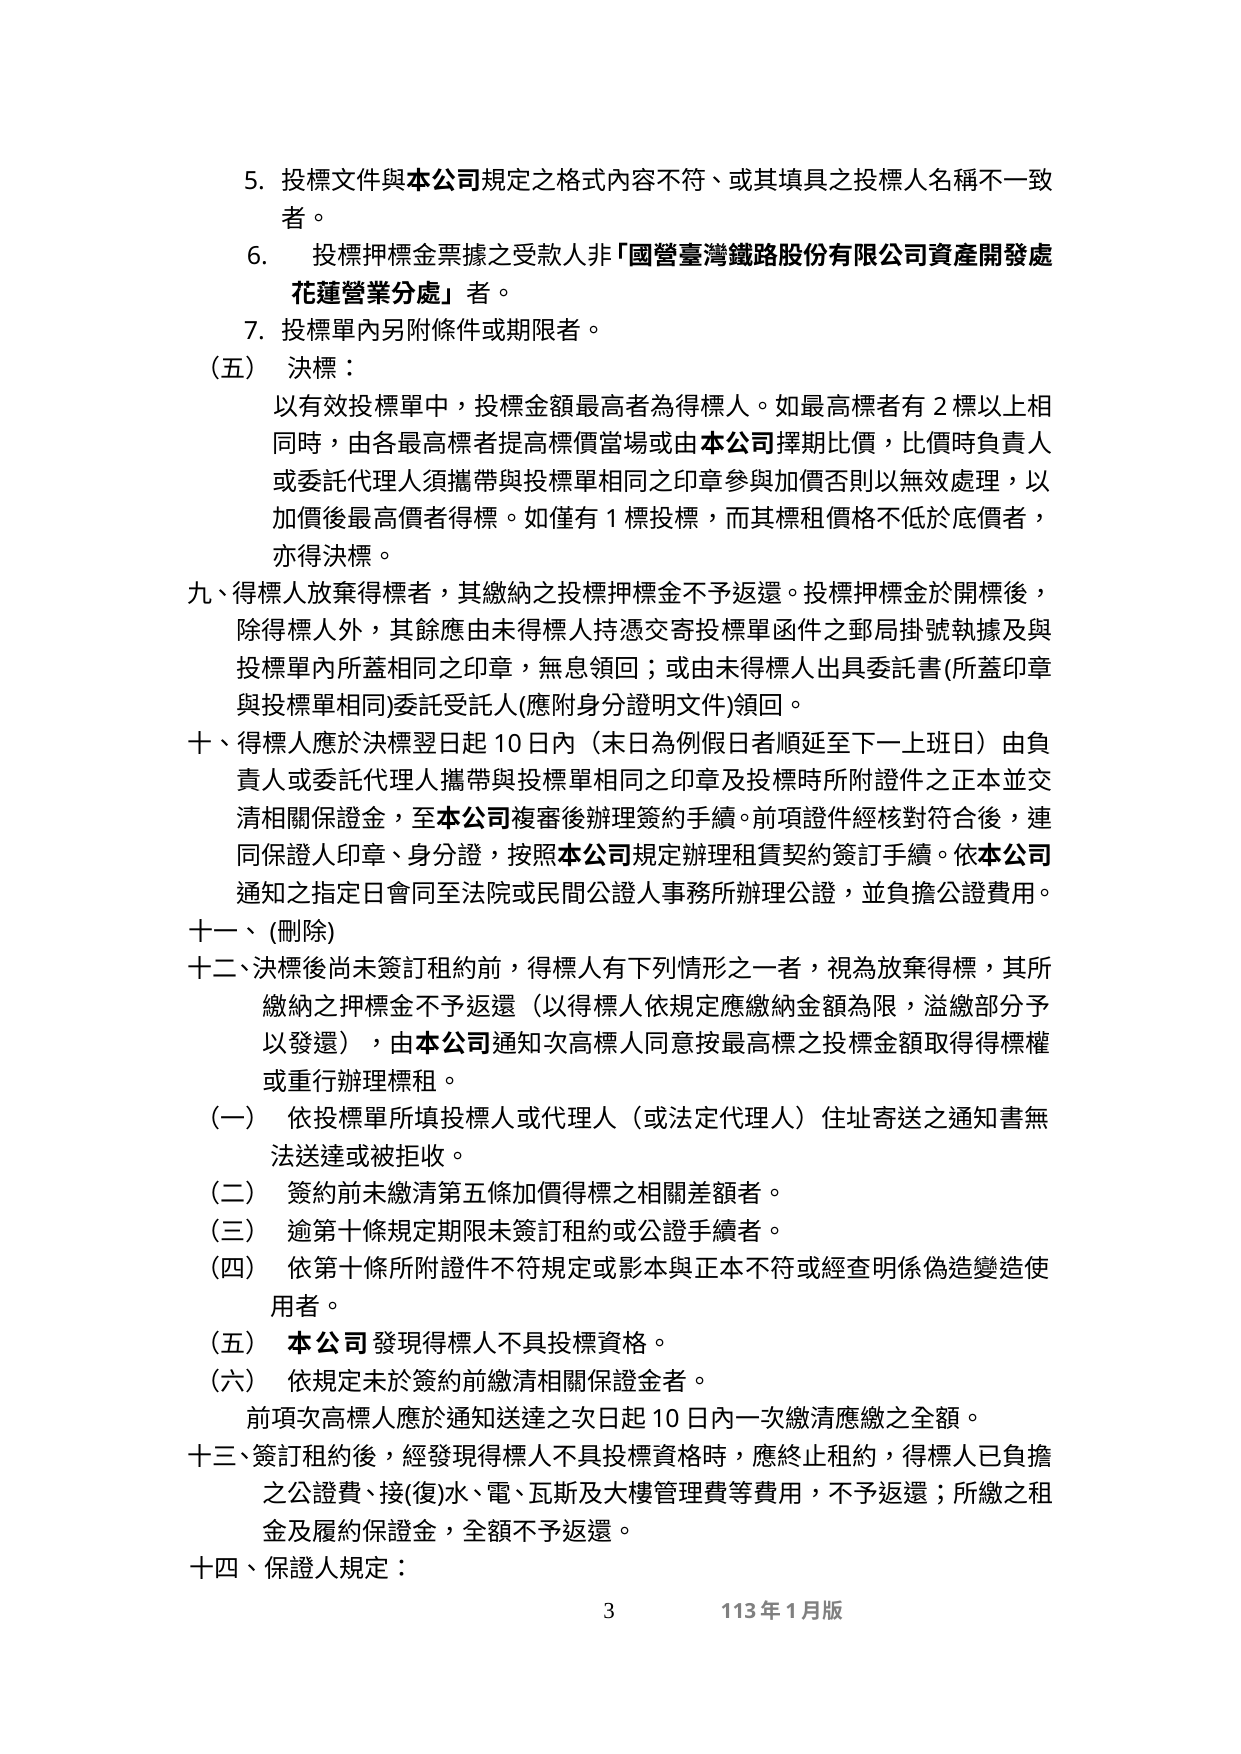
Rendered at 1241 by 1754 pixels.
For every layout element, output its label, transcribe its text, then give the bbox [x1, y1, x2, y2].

list 投標押標金票據之受款人非「國營臺灣鐵路股份有限公司資產開發處花蓮營業分處」者。 [247, 235, 1053, 310]
list 簽約前未繳清第五條加價得標之相關差額者。 [195, 1172, 1051, 1210]
list 投標文件與本公司規定之格式內容不符、或其填具之投標人名稱不一致者。 [244, 160, 1053, 235]
text 十二、決標後尚未簽訂租約前，得標人有下列情形之一者，視為放棄得標，其所繳納之押標金不予返還（以得標人依規定應繳納金額為限，溢繳部分予以發還），由本公司通知次高標人同意按最高標之投標金額取得得標權或重行辦理標租。 [187, 947, 1053, 1097]
list 依第十條所附證件不符規定或影本與正本不符或經查明係偽造變造使用者。 [195, 1247, 1051, 1322]
text 九、得標人放棄得標者，其繳納之投標押標金不予返還。投標押標金於開標後，除得標人外，其餘應由未得標人持憑交寄投標單函件之郵局掛號執據及與投標單內所蓋相同之印章，無息領回；或由未得標人出具委託書(所蓋印章與投標單相同)委託受託人(應附身分證明文件)領回。 [187, 572, 1053, 722]
text 十三、簽訂租約後，經發現得標人不具投標資格時，應終止租約，得標人已負擔之公證費、接(復)水、電、瓦斯及大樓管理費等費用，不予返還；所繳之租金及履約保證金，全額不予返還。 [187, 1435, 1053, 1547]
list 逾第十條規定期限未簽訂租約或公證手續者。 [195, 1210, 1051, 1247]
text 以有效投標單中，投標金額最高者為得標人。如最高標者有2標以上相同時，由各最高標者提高標價當場或由本公司擇期比價，比價時負責人或委託代理人須攜帶與投標單相同之印章參與加價否則以無效處理，以加價後最高價者得標。如僅有1標投標，而其標租價格不低於底價者，亦得決標。 [272, 385, 1053, 572]
list 決標： [195, 347, 1051, 385]
list 投標單內另附條件或期限者。 [244, 310, 1053, 347]
list 本公司發現得標人不具投標資格。 [195, 1322, 1051, 1360]
list 依規定未於簽約前繳清相關保證金者。 [195, 1360, 1051, 1397]
text 十、得標人應於決標翌日起10日內（末日為例假日者順延至下一上班日）由負責人或委託代理人攜帶與投標單相同之印章及投標時所附證件之正本並交清相關保證金，至本公司複審後辦理簽約手續。前項證件經核對符合後，連同保證人印章、身分證，按照本公司規定辦理租賃契約簽訂手續。依本公司通知之指定日會同至法院或民間公證人事務所辦理公證，並負擔公證費用。 [187, 722, 1053, 910]
text 十四、保證人規定： [189, 1547, 1053, 1585]
text 前項次高標人應於通知送達之次日起10日內一次繳清應繳之全額。 [246, 1397, 1053, 1435]
text 十一、 (刪除) [189, 910, 1053, 947]
list 依投標單所填投標人或代理人（或法定代理人）住址寄送之通知書無法送達或被拒收。 [195, 1097, 1051, 1172]
